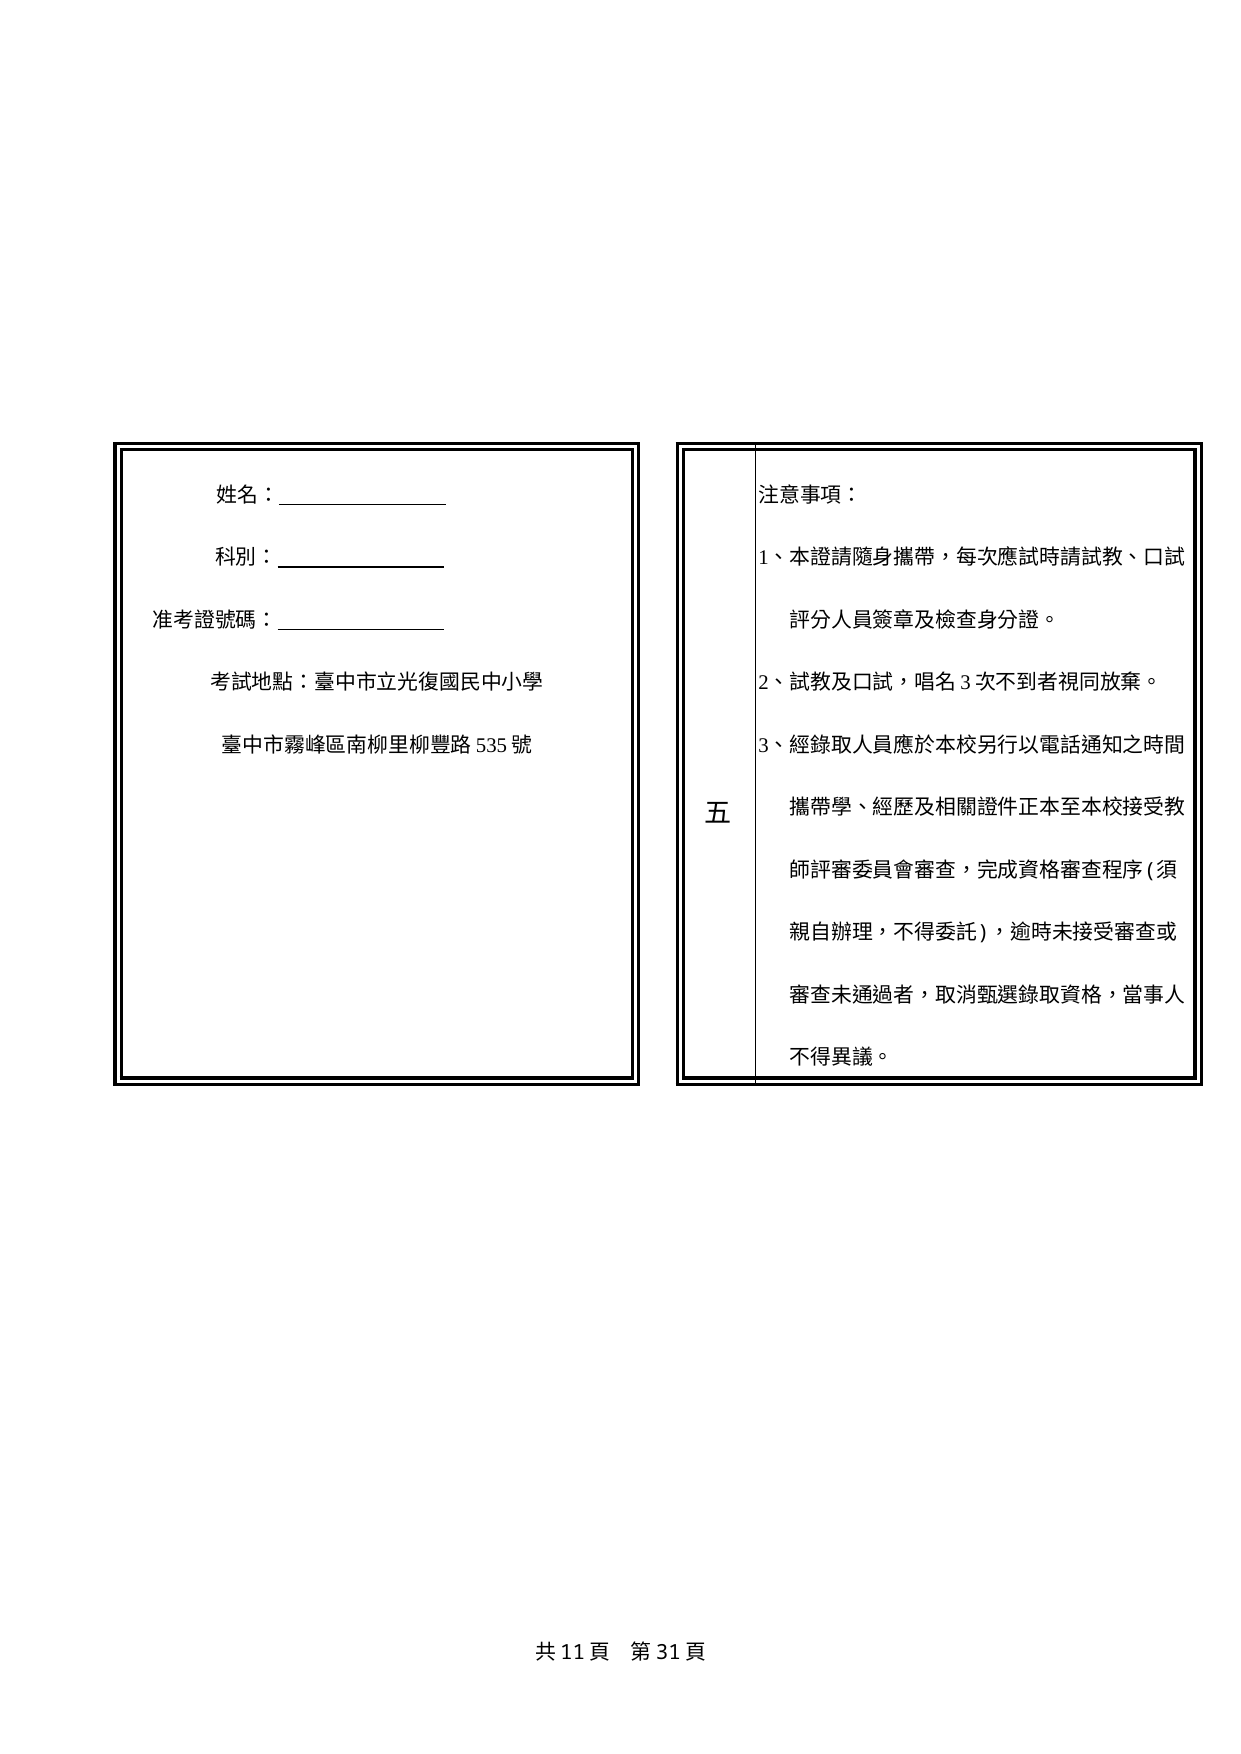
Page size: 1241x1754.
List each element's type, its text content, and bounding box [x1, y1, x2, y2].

table_header [640, 442, 676, 1076]
table_header 五 [680, 445, 755, 1076]
table_cell 注意事項： 1、本證請隨身攜帶，每次應試時請試教、口試評分人員簽章及檢查身分證。 2、試教及口試，唱名3次不到者視同放棄。 3、經錄取人員應於本校另行以電話通知之時間攜帶學、經歷及相關證件正本至本校接受教師評審委員會審查，完成資格審查程序(須親自辦理，不得委託)，逾時未接受審查或審查未通過者，取消甄選錄取資格，當事人不得異議。 [756, 445, 1198, 1076]
table_header 姓名： 科別： 准考證號碼： 考試地點：臺中市立光復國民中小學 臺中市霧峰區南柳里柳豐路535號 [118, 445, 635, 1076]
